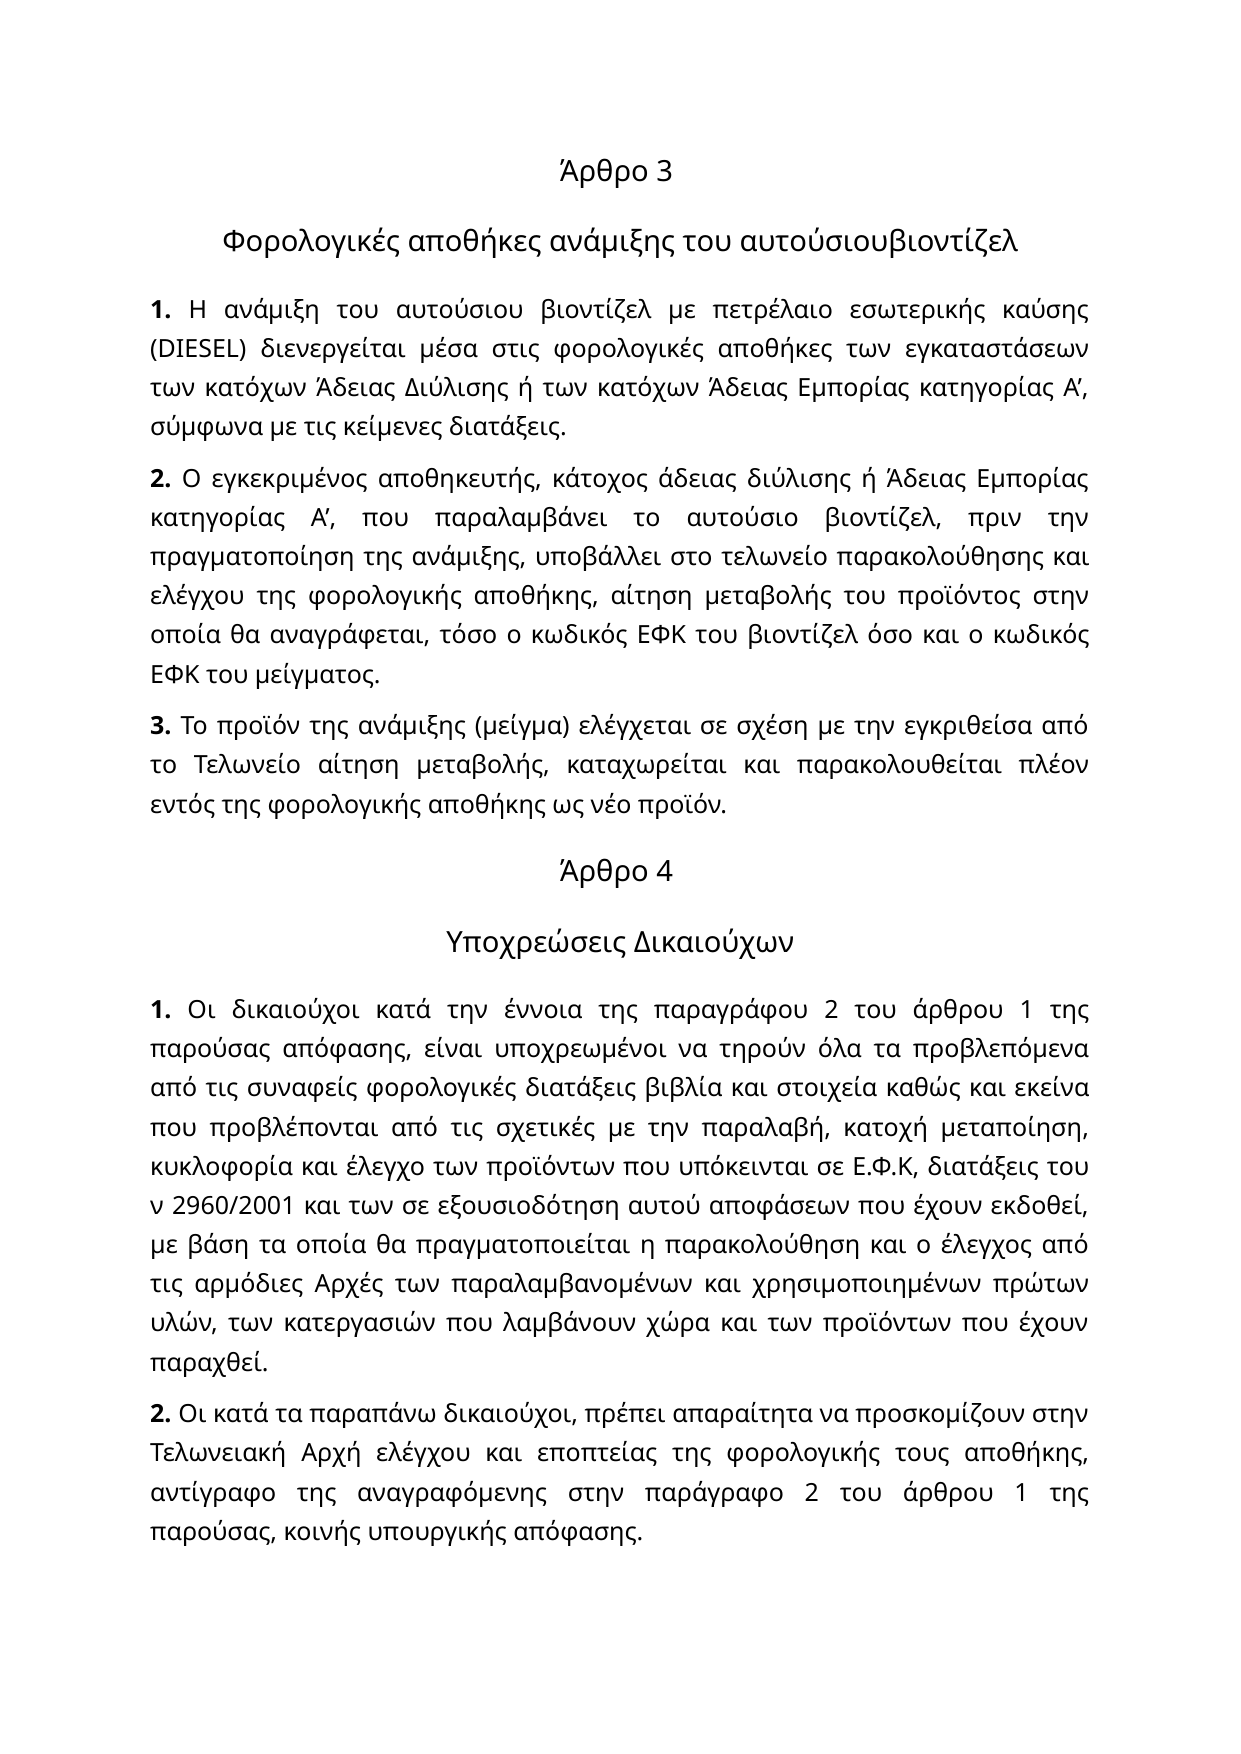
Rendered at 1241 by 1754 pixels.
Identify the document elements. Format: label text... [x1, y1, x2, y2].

subtitle Υποχρεώσεις Δικαιούχων [150, 921, 1090, 961]
text 3. Το προϊόν της ανάμιξης (μείγμα) ελέγχεται σε σχέση με την εγκριθείσα από το Τελωνείο αίτηση μεταβολής, καταχωρείται και παρακολουθείται πλέον εντός της φορολογικής αποθήκης ως νέο προϊόν. [150, 708, 1090, 820]
text 1. Οι δικαιούχοι κατά την έννοια της παραγράφου 2 του άρθρου 1 της παρούσας απόφασης, είναι υποχρεωμένοι να τηρούν όλα τα προβλεπόμενα από τις συναφείς φορολογικές διατάξεις βιβλία και στοιχεία καθώς και εκείνα που προβλέπονται από τις σχετικές με την παραλαβή, κατοχή μεταποίηση, κυκλοφορία και έλεγχο των προϊόντων που υπόκεινται σε Ε.Φ.Κ, διατάξεις του ν 2960/2001 και των σε εξουσιοδότηση αυτού αποφάσεων που έχουν εκδοθεί, με βάση τα οποία θα πραγματοποιείται η παρακολούθηση και ο έλεγχος από τις αρμόδιες Αρχές των παραλαμβανομένων και χρησιμοποιημένων πρώτων υλών, των κατεργασιών που λαμβάνουν χώρα και των προϊόντων που έχουν παραχθεί. [150, 992, 1090, 1378]
text 2. Ο εγκεκριμένος αποθηκευτής, κάτοχος άδειας διύλισης ή Άδειας Εμπορίας κατηγορίας Α’, που παραλαμβάνει το αυτούσιο βιοντίζελ, πριν την πραγματοποίηση της ανάμιξης, υποβάλλει στο τελωνείο παρακολούθησης και ελέγχου της φορολογικής αποθήκης, αίτηση μεταβολής του προϊόντος στην οποία θα αναγράφεται, τόσο ο κωδικός ΕΦΚ του βιοντίζελ όσο και ο κωδικός ΕΦΚ του μείγματος. [150, 460, 1090, 690]
subtitle Άρθρο 4 [150, 850, 1090, 890]
subtitle Άρθρο 3 [150, 150, 1090, 190]
subtitle Φορολογικές αποθήκες ανάμιξης του αυτούσιουβιοντίζελ [150, 221, 1090, 260]
text 1. Η ανάμιξη του αυτούσιου βιοντίζελ με πετρέλαιο εσωτερικής καύσης (DIESEL) διενεργείται μέσα στις φορολογικές αποθήκες των εγκαταστάσεων των κατόχων Άδειας Διύλισης ή των κατόχων Άδειας Εμπορίας κατηγορίας Α’, σύμφωνα με τις κείμενες διατάξεις. [150, 291, 1090, 443]
text 2. Οι κατά τα παραπάνω δικαιούχοι, πρέπει απαραίτητα να προσκομίζουν στην Τελωνειακή Αρχή ελέγχου και εποπτείας της φορολογικής τους αποθήκης, αντίγραφο της αναγραφόμενης στην παράγραφο 2 του άρθρου 1 της παρούσας, κοινής υπουργικής απόφασης. [150, 1396, 1090, 1547]
